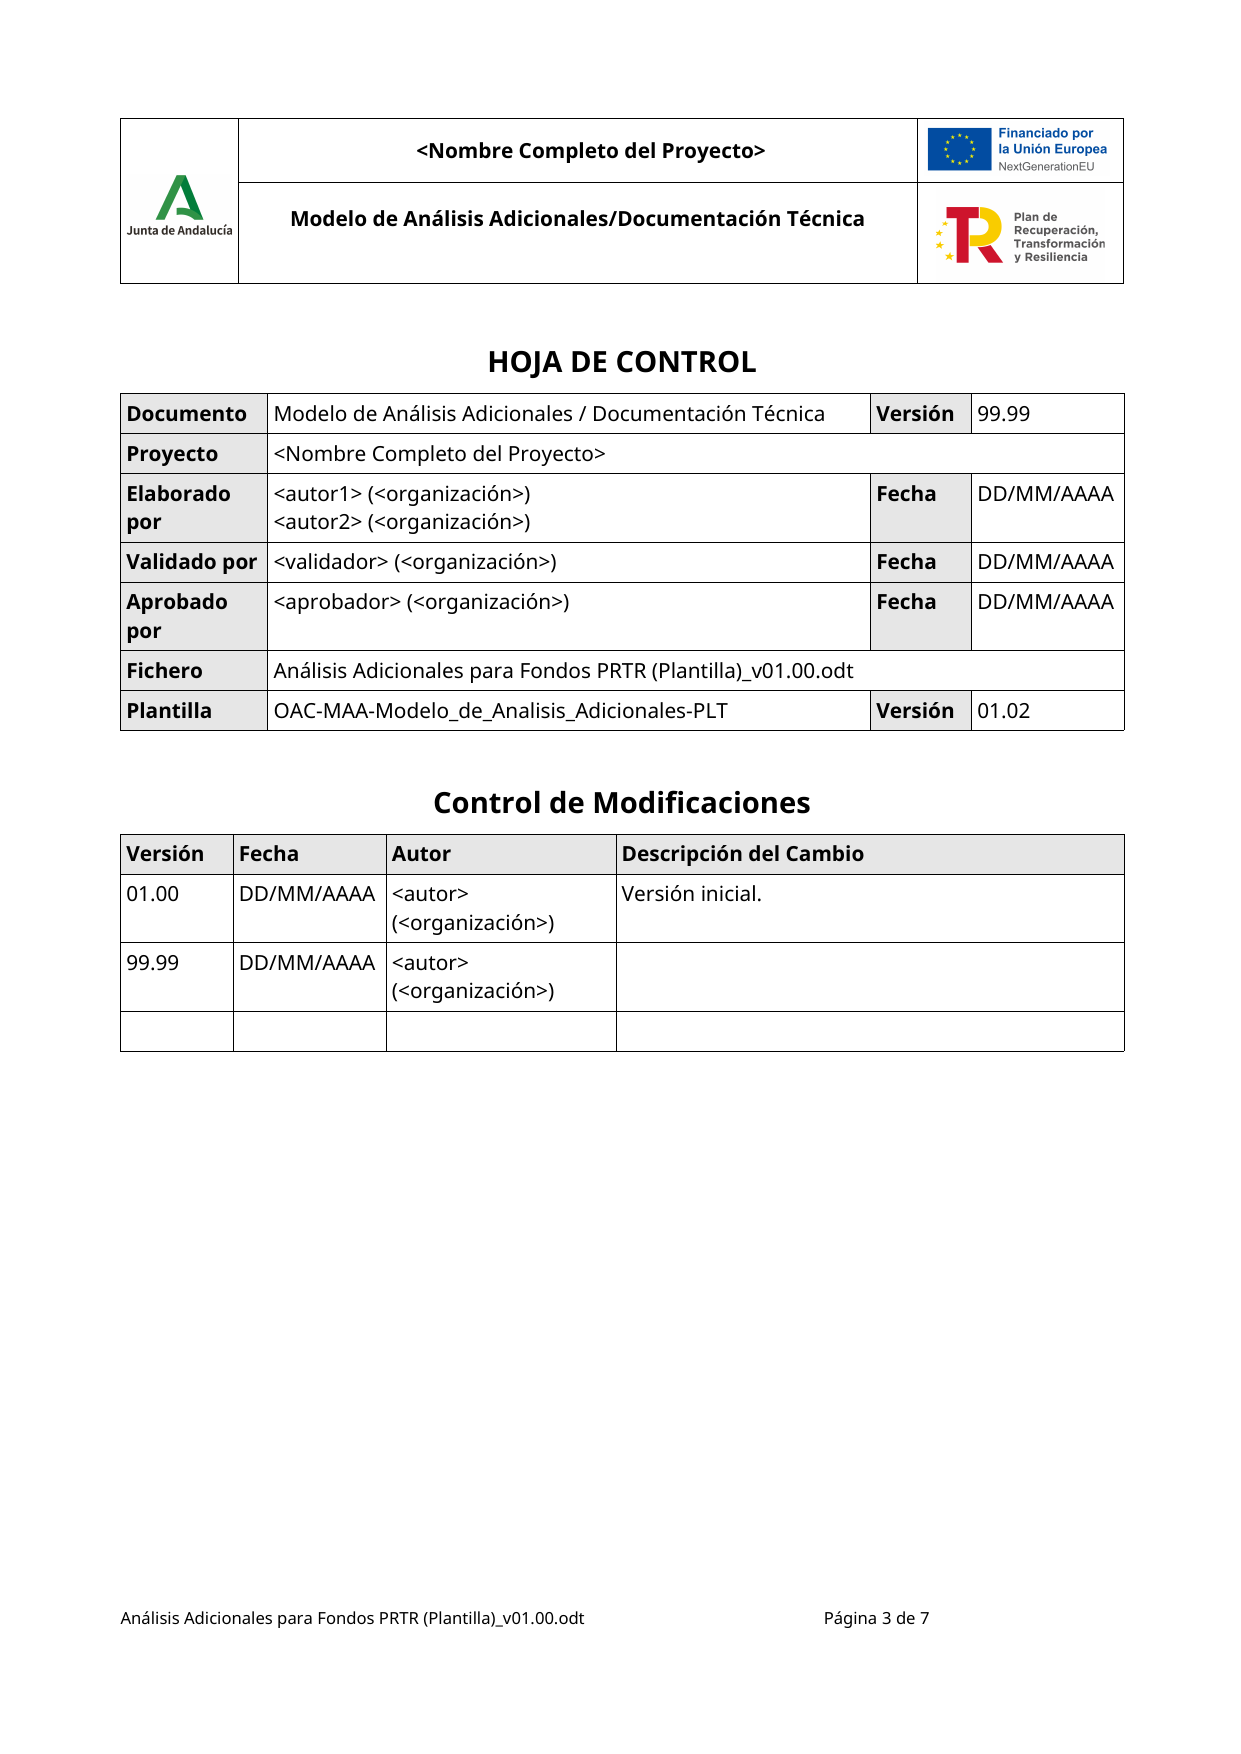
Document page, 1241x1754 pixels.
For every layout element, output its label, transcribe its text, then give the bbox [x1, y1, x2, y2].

table_cell DD/MM/AAAA [972, 474, 1124, 542]
table_cell <Nombre Completo del Proyecto> [268, 434, 1124, 473]
table_cell Fecha [871, 474, 971, 542]
table_cell DD/MM/AAAA [972, 543, 1124, 582]
table_cell [121, 1012, 233, 1051]
table_cell Versión inicial. [617, 875, 1124, 942]
table_cell DD/MM/AAAA [234, 943, 386, 1011]
table_cell 01.00 [121, 875, 233, 942]
picture [923, 121, 1110, 176]
table_header Documento [121, 394, 267, 433]
table_cell Análisis Adicionales para Fondos PRTR (Plantilla)_v01.00.odt [268, 651, 1124, 690]
subtitle Control de Modificaciones [120, 782, 1123, 822]
table_cell <autor> (<organización>) [387, 943, 616, 1011]
table_header Descripción del Cambio [617, 835, 1124, 874]
table_cell Validado por [121, 543, 267, 582]
table_cell DD/MM/AAAA [972, 583, 1124, 650]
table_cell [617, 943, 1124, 1011]
subtitle HOJA DE CONTROL [120, 342, 1123, 381]
table_header Modelo de Análisis Adicionales / Documentación Técnica [268, 394, 870, 433]
table_cell Elaborado por [121, 474, 267, 542]
table_cell <autor1> (<organización>) <autor2> (<organización>) [268, 474, 870, 542]
table_header Versión [121, 835, 233, 874]
table_header Autor [387, 835, 616, 874]
picture [126, 174, 233, 236]
table_cell Fichero [121, 651, 267, 690]
table_cell <aprobador> (<organización>) [268, 583, 870, 650]
table_cell Aprobado por [121, 583, 267, 650]
table_cell [617, 1012, 1124, 1051]
table_header Versión [871, 394, 971, 433]
table_cell OAC-MAA-Modelo_de_Analisis_Adicionales-PLT [268, 691, 870, 730]
table_cell Proyecto [121, 434, 267, 473]
table_cell [234, 1012, 386, 1051]
table_cell DD/MM/AAAA [234, 875, 386, 942]
table_header Fecha [234, 835, 386, 874]
table_cell Fecha [871, 583, 971, 650]
table_cell Fecha [871, 543, 971, 582]
table_cell 01.02 [972, 691, 1124, 730]
table_cell 99.99 [121, 943, 233, 1011]
table_cell Versión [871, 691, 971, 730]
picture [935, 187, 1105, 283]
table_header 99.99 [972, 394, 1124, 433]
table_cell <validador> (<organización>) [268, 543, 870, 582]
table_cell <autor> (<organización>) [387, 875, 616, 942]
table_cell [387, 1012, 616, 1051]
table_cell Plantilla [121, 691, 267, 730]
